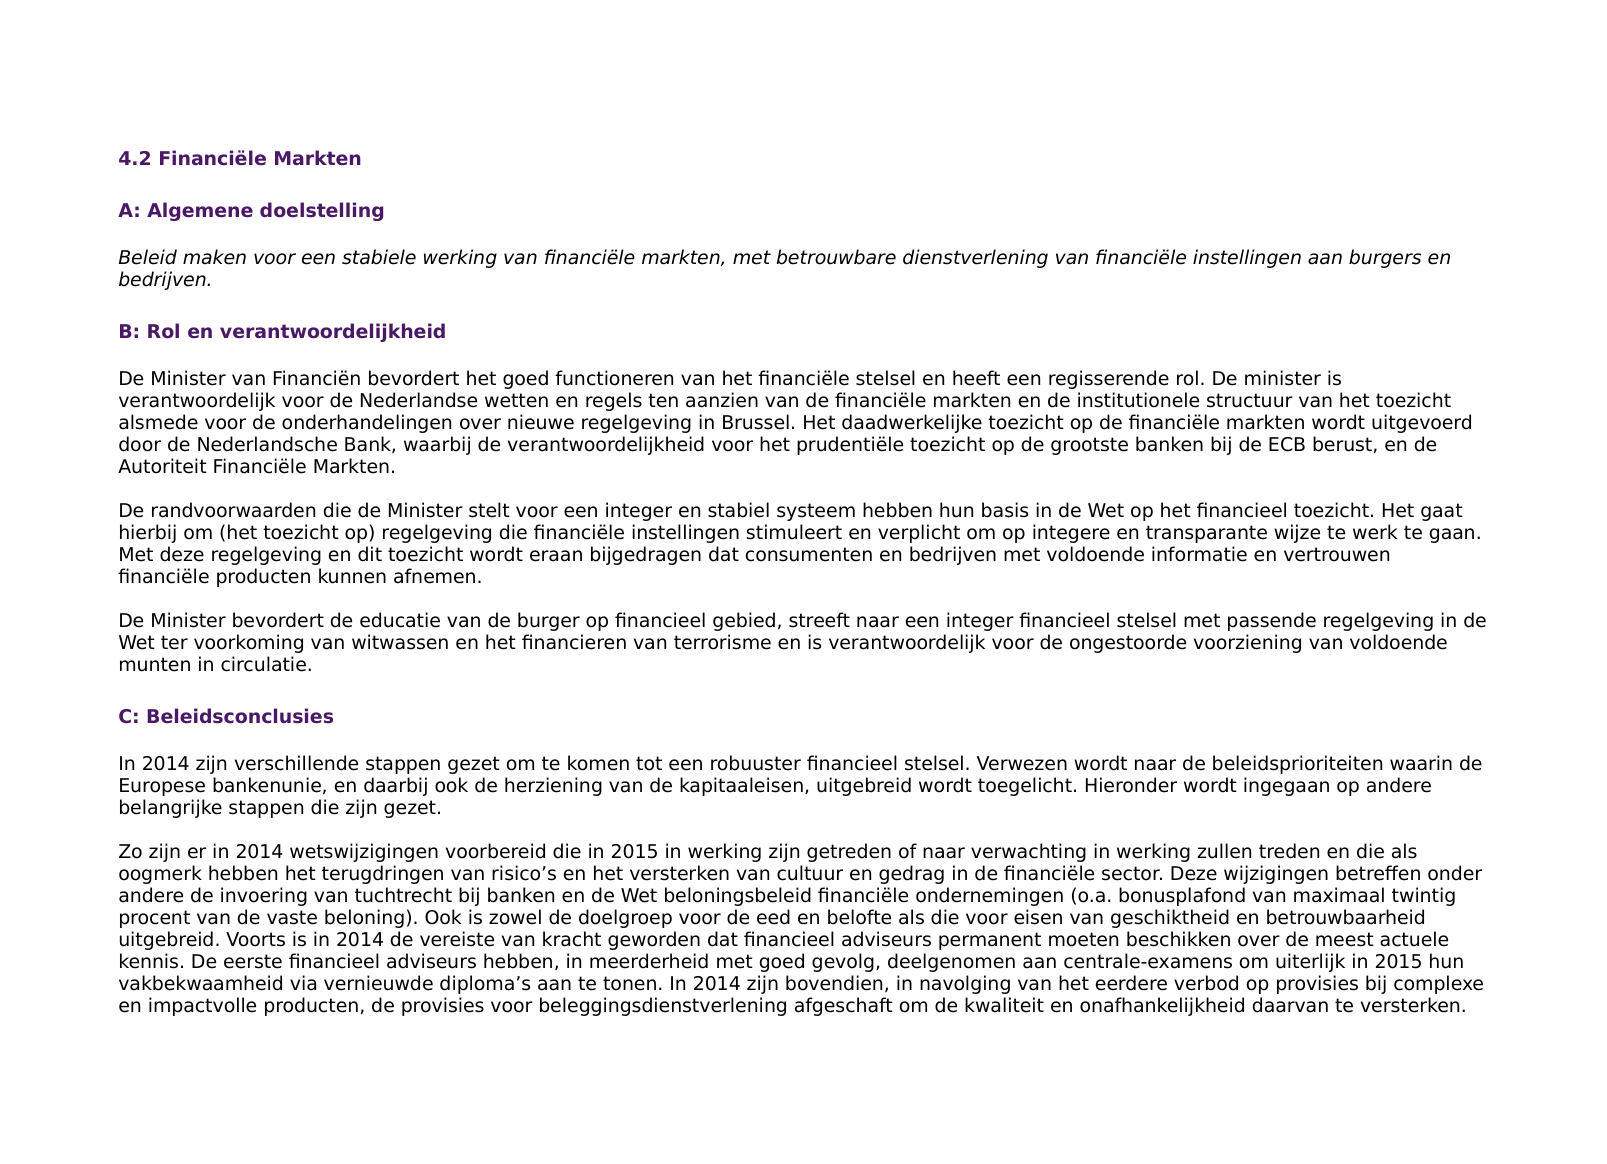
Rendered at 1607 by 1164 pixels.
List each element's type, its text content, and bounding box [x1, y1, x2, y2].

text De randvoorwaarden die de Minister stelt voor een integer en stabiel systeem hebben hun basis in de Wet op het financieel toezicht. Het gaat hierbij om (het toezicht op) regelgeving die financiële instellingen stimuleert en verplicht om op integere en transparante wijze te werk te gaan. Met deze regelgeving en dit toezicht wordt eraan bijgedragen dat consumenten en bedrijven met voldoende informatie en vertrouwen financiële producten kunnen afnemen. [118, 500, 1488, 588]
text Zo zijn er in 2014 wetswijzigingen voorbereid die in 2015 in werking zijn getreden of naar verwachting in werking zullen treden en die als oogmerk hebben het terugdringen van risico’s en het versterken van cultuur en gedrag in de financiële sector. Deze wijzigingen betreffen onder andere de invoering van tuchtrecht bij banken en de Wet beloningsbeleid financiële ondernemingen (o.a. bonusplafond van maximaal twintig procent van de vaste beloning). Ook is zowel de doelgroep voor de eed en belofte als die voor eisen van geschiktheid en betrouwbaarheid uitgebreid. Voorts is in 2014 de vereiste van kracht geworden dat financieel adviseurs permanent moeten beschikken over de meest actuele kennis. De eerste financieel adviseurs hebben, in meerderheid met goed gevolg, deelgenomen aan centrale-examens om uiterlijk in 2015 hun vakbekwaamheid via vernieuwde diploma’s aan te tonen. In 2014 zijn bovendien, in navolging van het eerdere verbod op provisies bij complexe en impactvolle producten, de provisies voor beleggingsdienstverlening afgeschaft om de kwaliteit en onafhankelijkheid daarvan te versterken. [118, 841, 1488, 1017]
subtitle 4.2 Financiële Markten [118, 148, 1488, 170]
text De Minister bevordert de educatie van de burger op financieel gebied, streeft naar een integer financieel stelsel met passende regelgeving in de Wet ter voorkoming van witwassen en het financieren van terrorisme en is verantwoordelijk voor de ongestoorde voorziening van voldoende munten in circulatie. [118, 610, 1488, 676]
text Beleid maken voor een stabiele werking van financiële markten, met betrouwbare dienstverlening van financiële instellingen aan burgers en bedrijven. [118, 247, 1488, 291]
subtitle C: Beleidsconclusies [118, 706, 1488, 728]
text De Minister van Financiën bevordert het goed functioneren van het financiële stelsel en heeft een regisserende rol. De minister is verantwoordelijk voor de Nederlandse wetten en regels ten aanzien van de financiële markten en de institutionele structuur van het toezicht alsmede voor de onderhandelingen over nieuwe regelgeving in Brussel. Het daadwerkelijke toezicht op de financiële markten wordt uitgevoerd door de Nederlandsche Bank, waarbij de verantwoordelijkheid voor het prudentiële toezicht op de grootste banken bij de ECB berust, en de Autoriteit Financiële Markten. [118, 368, 1488, 478]
subtitle B: Rol en verantwoordelijkheid [118, 321, 1488, 343]
subtitle A: Algemene doelstelling [118, 200, 1488, 222]
text In 2014 zijn verschillende stappen gezet om te komen tot een robuuster financieel stelsel. Verwezen wordt naar de beleidsprioriteiten waarin de Europese bankenunie, en daarbij ook de herziening van de kapitaaleisen, uitgebreid wordt toegelicht. Hieronder wordt ingegaan op andere belangrijke stappen die zijn gezet. [118, 753, 1488, 819]
